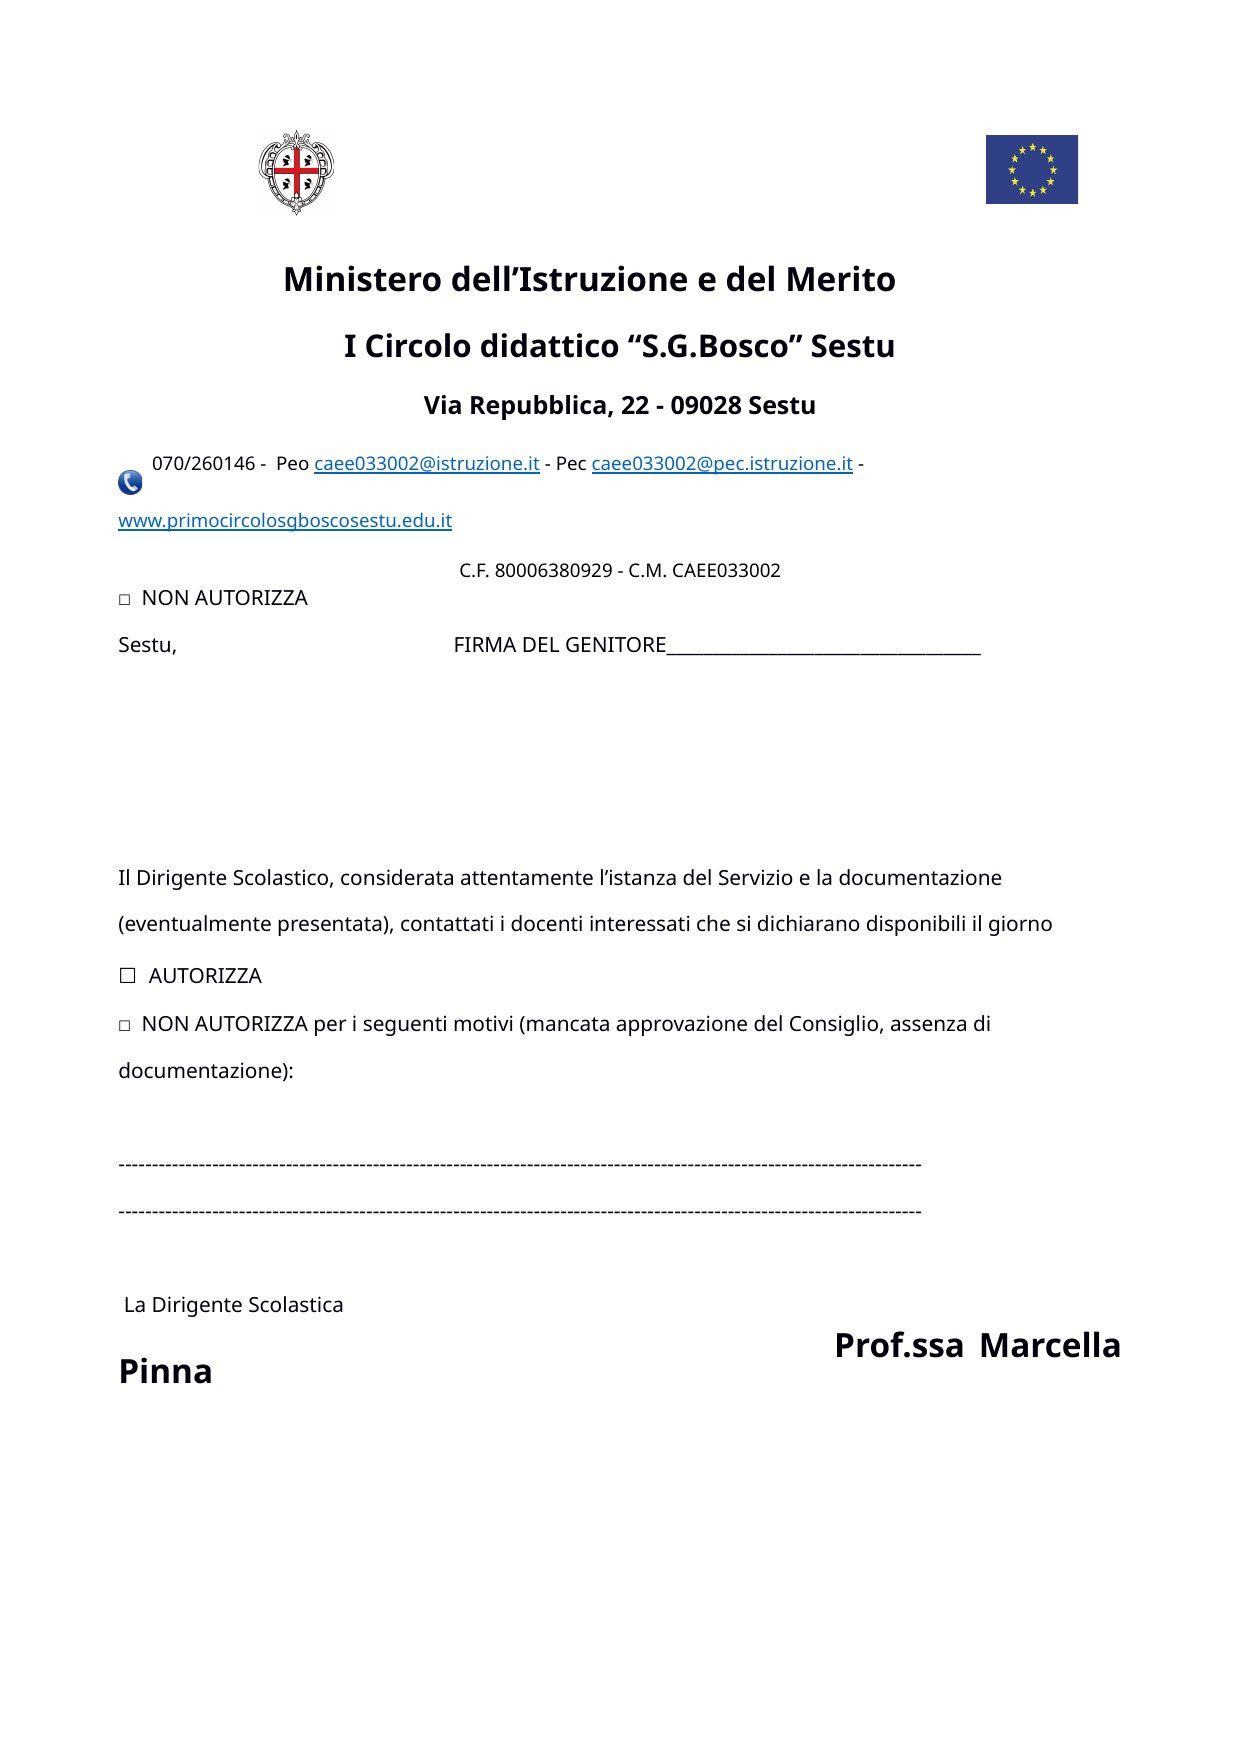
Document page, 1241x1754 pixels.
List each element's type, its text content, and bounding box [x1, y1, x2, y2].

text Prof.ssa Marcella Pinna [118, 1336, 1122, 1389]
text documentazione): [118, 1056, 1122, 1084]
text (eventualmente presentata), contattati i docenti interessati che si dichiarano disponibili il giorno [118, 909, 1122, 938]
text Il Dirigente Scolastico, considerata attentamente l’istanza del Servizio e la documentazione [118, 863, 1122, 891]
text ------------------------------------------------------------------------------------------------------------------------ [118, 1196, 1122, 1224]
text ☐ NON AUTORIZZA [118, 583, 1122, 611]
text ------------------------------------------------------------------------------------------------------------------------ [118, 1149, 1122, 1178]
text Sestu, FIRMA DEL GENITORE__________________________________ [118, 630, 1122, 658]
text ☐ NON AUTORIZZA per i seguenti motivi (mancata approvazione del Consiglio, assenza di [118, 1009, 1122, 1037]
text La Dirigente Scolastica [118, 1290, 1122, 1318]
text ☐ AUTORIZZA [118, 956, 1122, 990]
